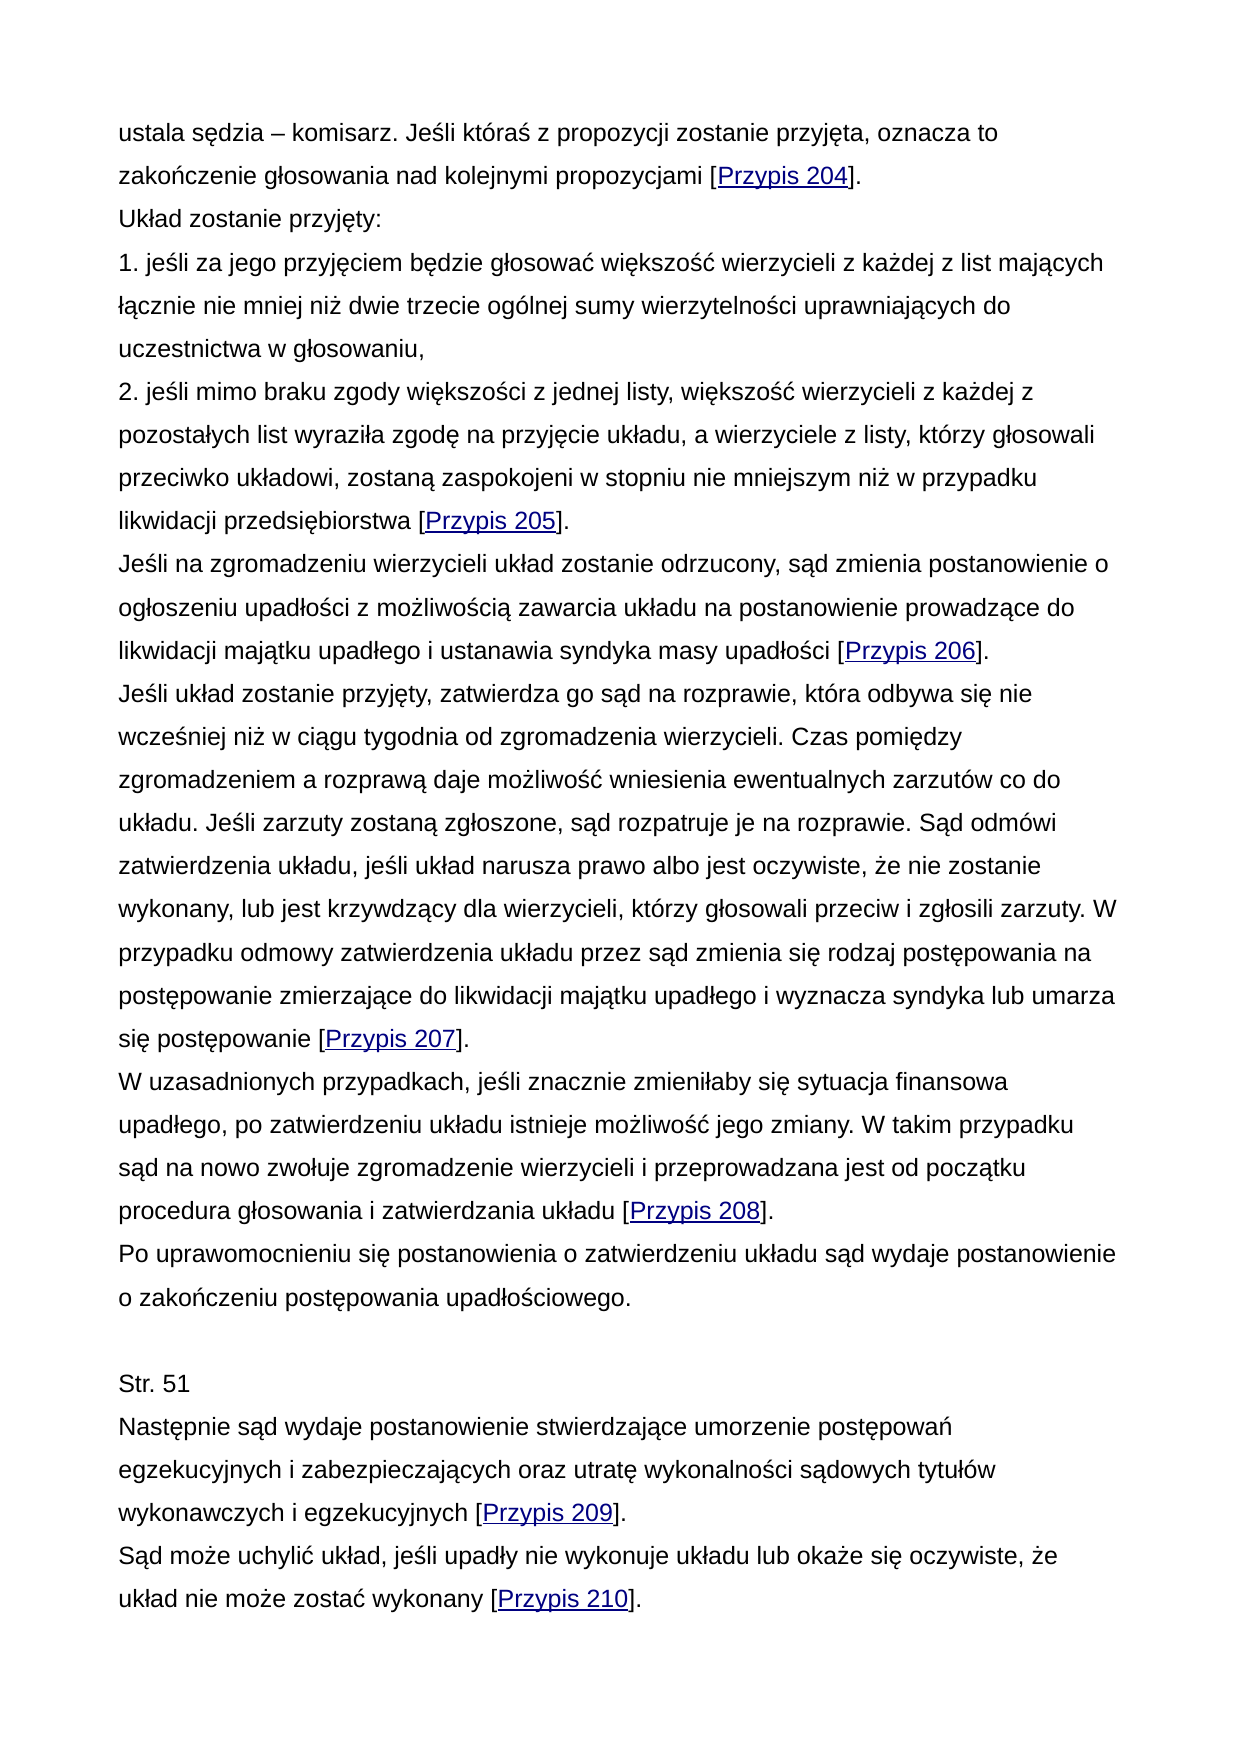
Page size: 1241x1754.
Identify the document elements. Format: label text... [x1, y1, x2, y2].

text Układ zostanie przyjęty: [118, 204, 1122, 233]
text ustala sędzia – komisarz. Jeśli któraś z propozycji zostanie przyjęta, oznacza to zakończenie głosowania nad kolejnymi propozycjami [Przypis 204]. [118, 118, 1122, 190]
text Po uprawomocnieniu się postanowienia o zatwierdzeniu układu sąd wydaje postanowienie o zakończeniu postępowania upadłościowego. [118, 1239, 1122, 1311]
text Str. 51 [118, 1369, 1122, 1397]
text Następnie sąd wydaje postanowienie stwierdzające umorzenie postępowań egzekucyjnych i zabezpieczających oraz utratę wykonalności sądowych tytułów wykonawczych i egzekucyjnych [Przypis 209]. [118, 1412, 1122, 1527]
text Jeśli na zgromadzeniu wierzycieli układ zostanie odrzucony, sąd zmienia postanowienie o ogłoszeniu upadłości z możliwością zawarcia układu na postanowienie prowadzące do likwidacji majątku upadłego i ustanawia syndyka masy upadłości [Przypis 206]. [118, 549, 1122, 664]
text Sąd może uchylić układ, jeśli upadły nie wykonuje układu lub okaże się oczywiste, że układ nie może zostać wykonany [Przypis 210]. [118, 1541, 1122, 1613]
text 1. jeśli za jego przyjęciem będzie głosować większość wierzycieli z każdej z list mających łącznie nie mniej niż dwie trzecie ogólnej sumy wierzytelności uprawniających do uczestnictwa w głosowaniu, [118, 247, 1122, 362]
text 2. jeśli mimo braku zgody większości z jednej listy, większość wierzycieli z każdej z pozostałych list wyraziła zgodę na przyjęcie układu, a wierzyciele z listy, którzy głosowali przeciwko układowi, zostaną zaspokojeni w stopniu nie mniejszym niż w przypadku likwidacji przedsiębiorstwa [Przypis 205]. [118, 377, 1122, 535]
text W uzasadnionych przypadkach, jeśli znacznie zmieniłaby się sytuacja finansowa upadłego, po zatwierdzeniu układu istnieje możliwość jego zmiany. W takim przypadku sąd na nowo zwołuje zgromadzenie wierzycieli i przeprowadzana jest od początku procedura głosowania i zatwierdzania układu [Przypis 208]. [118, 1067, 1122, 1225]
text Jeśli układ zostanie przyjęty, zatwierdza go sąd na rozprawie, która odbywa się nie wcześniej niż w ciągu tygodnia od zgromadzenia wierzycieli. Czas pomiędzy zgromadzeniem a rozprawą daje możliwość wniesienia ewentualnych zarzutów co do układu. Jeśli zarzuty zostaną zgłoszone, sąd rozpatruje je na rozprawie. Sąd odmówi zatwierdzenia układu, jeśli układ narusza prawo albo jest oczywiste, że nie zostanie wykonany, lub jest krzywdzący dla wierzycieli, którzy głosowali przeciw i zgłosili zarzuty. W przypadku odmowy zatwierdzenia układu przez sąd zmienia się rodzaj postępowania na postępowanie zmierzające do likwidacji majątku upadłego i wyznacza syndyka lub umarza się postępowanie [Przypis 207]. [118, 679, 1122, 1052]
